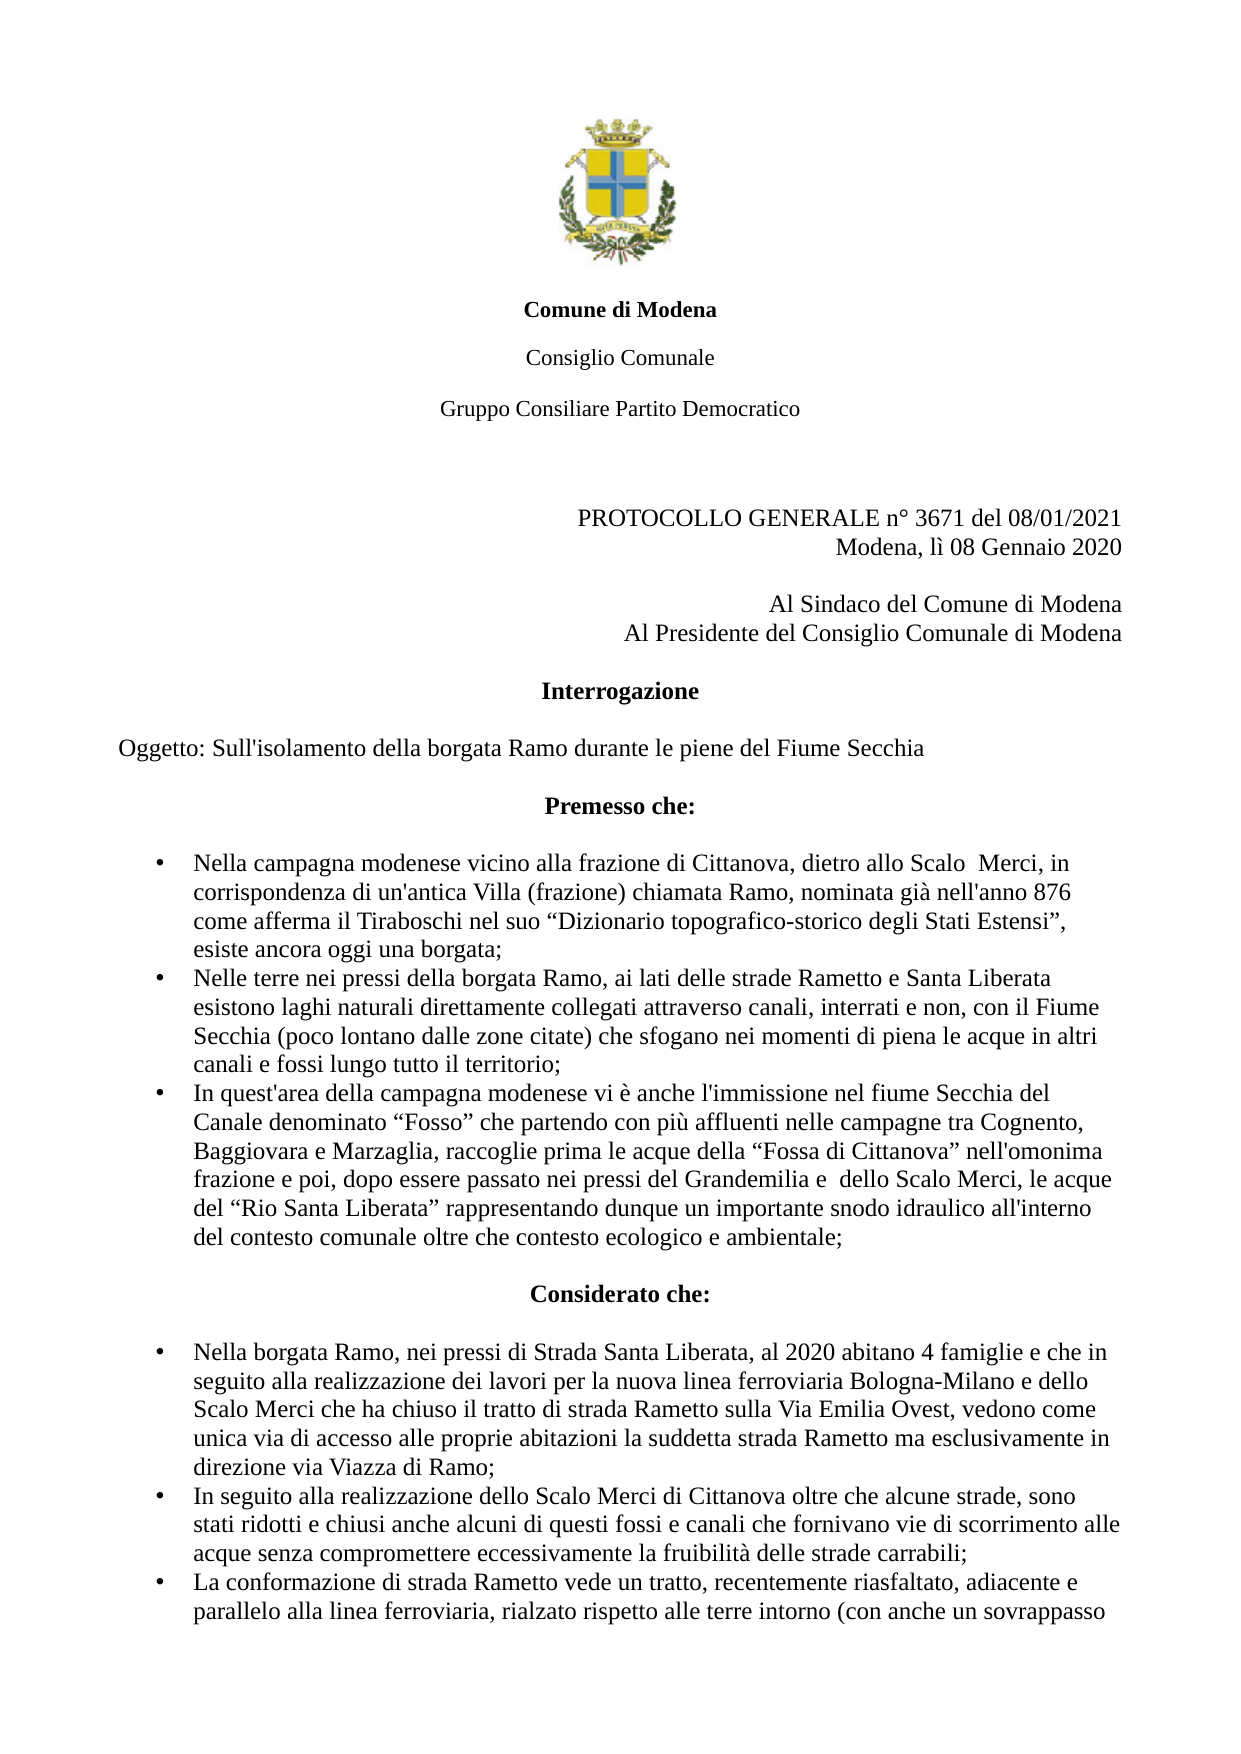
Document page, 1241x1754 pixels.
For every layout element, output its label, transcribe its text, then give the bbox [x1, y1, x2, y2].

text Modena, lì 08 Gennaio 2020 [118, 532, 1122, 561]
text Consiglio Comunale [118, 344, 1122, 370]
text Considerato che: [118, 1279, 1122, 1308]
list Nella borgata Ramo, nei pressi di Strada Santa Liberata, al 2020 abitano 4 famiglie e che in seguito alla realizzazione dei lavori per la nuova linea ferroviaria Bologna-Milano e dello Scalo Merci che ha chiuso il tratto di strada Rametto sulla Via Emilia Ovest, vedono come unica via di accesso alle proprie abitazioni la suddetta strada Rametto ma esclusivamente in direzione via Viazza di Ramo; [156, 1337, 1122, 1481]
text Al Sindaco del Comune di Modena [118, 589, 1122, 618]
list La conformazione di strada Rametto vede un tratto, recentemente riasfaltato, adiacente e parallelo alla linea ferroviaria, rialzato rispetto alle terre intorno (con anche un sovrappasso [156, 1567, 1122, 1624]
text PROTOCOLLO GENERALE n° 3671 del 08/01/2021 [118, 503, 1122, 532]
text Premesso che: [118, 791, 1122, 819]
picture [558, 118, 682, 272]
list Nella campagna modenese vicino alla frazione di Cittanova, dietro allo Scalo Merci, in corrispondenza di un'antica Villa (frazione) chiamata Ramo, nominata già nell'anno 876 come afferma il Tiraboschi nel suo “Dizionario topografico-storico degli Stati Estensi”, esiste ancora oggi una borgata; [156, 848, 1122, 963]
list In quest'area della campagna modenese vi è anche l'immissione nel fiume Secchia del Canale denominato “Fosso” che partendo con più affluenti nelle campagne tra Cognento, Baggiovara e Marzaglia, raccoglie prima le acque della “Fossa di Cittanova” nell'omonima frazione e poi, dopo essere passato nei pressi del Grandemilia e dello Scalo Merci, le acque del “Rio Santa Liberata” rappresentando dunque un importante snodo idraulico all'interno del contesto comunale oltre che contesto ecologico e ambientale; [156, 1078, 1122, 1251]
text Oggetto: Sull'isolamento della borgata Ramo durante le piene del Fiume Secchia [118, 733, 1122, 762]
text Al Presidente del Consiglio Comunale di Modena [118, 618, 1122, 647]
list Nelle terre nei pressi della borgata Ramo, ai lati delle strade Rametto e Santa Liberata esistono laghi naturali direttamente collegati attraverso canali, interrati e non, con il Fiume Secchia (poco lontano dalle zone citate) che sfogano nei momenti di piena le acque in altri canali e fossi lungo tutto il territorio; [156, 963, 1122, 1078]
subtitle Comune di Modena [118, 297, 1122, 323]
list In seguito alla realizzazione dello Scalo Merci di Cittanova oltre che alcune strade, sono stati ridotti e chiusi anche alcuni di questi fossi e canali che fornivano vie di scorrimento alle acque senza compromettere eccessivamente la fruibilità delle strade carrabili; [156, 1481, 1122, 1567]
text Interrogazione [118, 676, 1122, 704]
text Gruppo Consiliare Partito Democratico [118, 395, 1122, 421]
